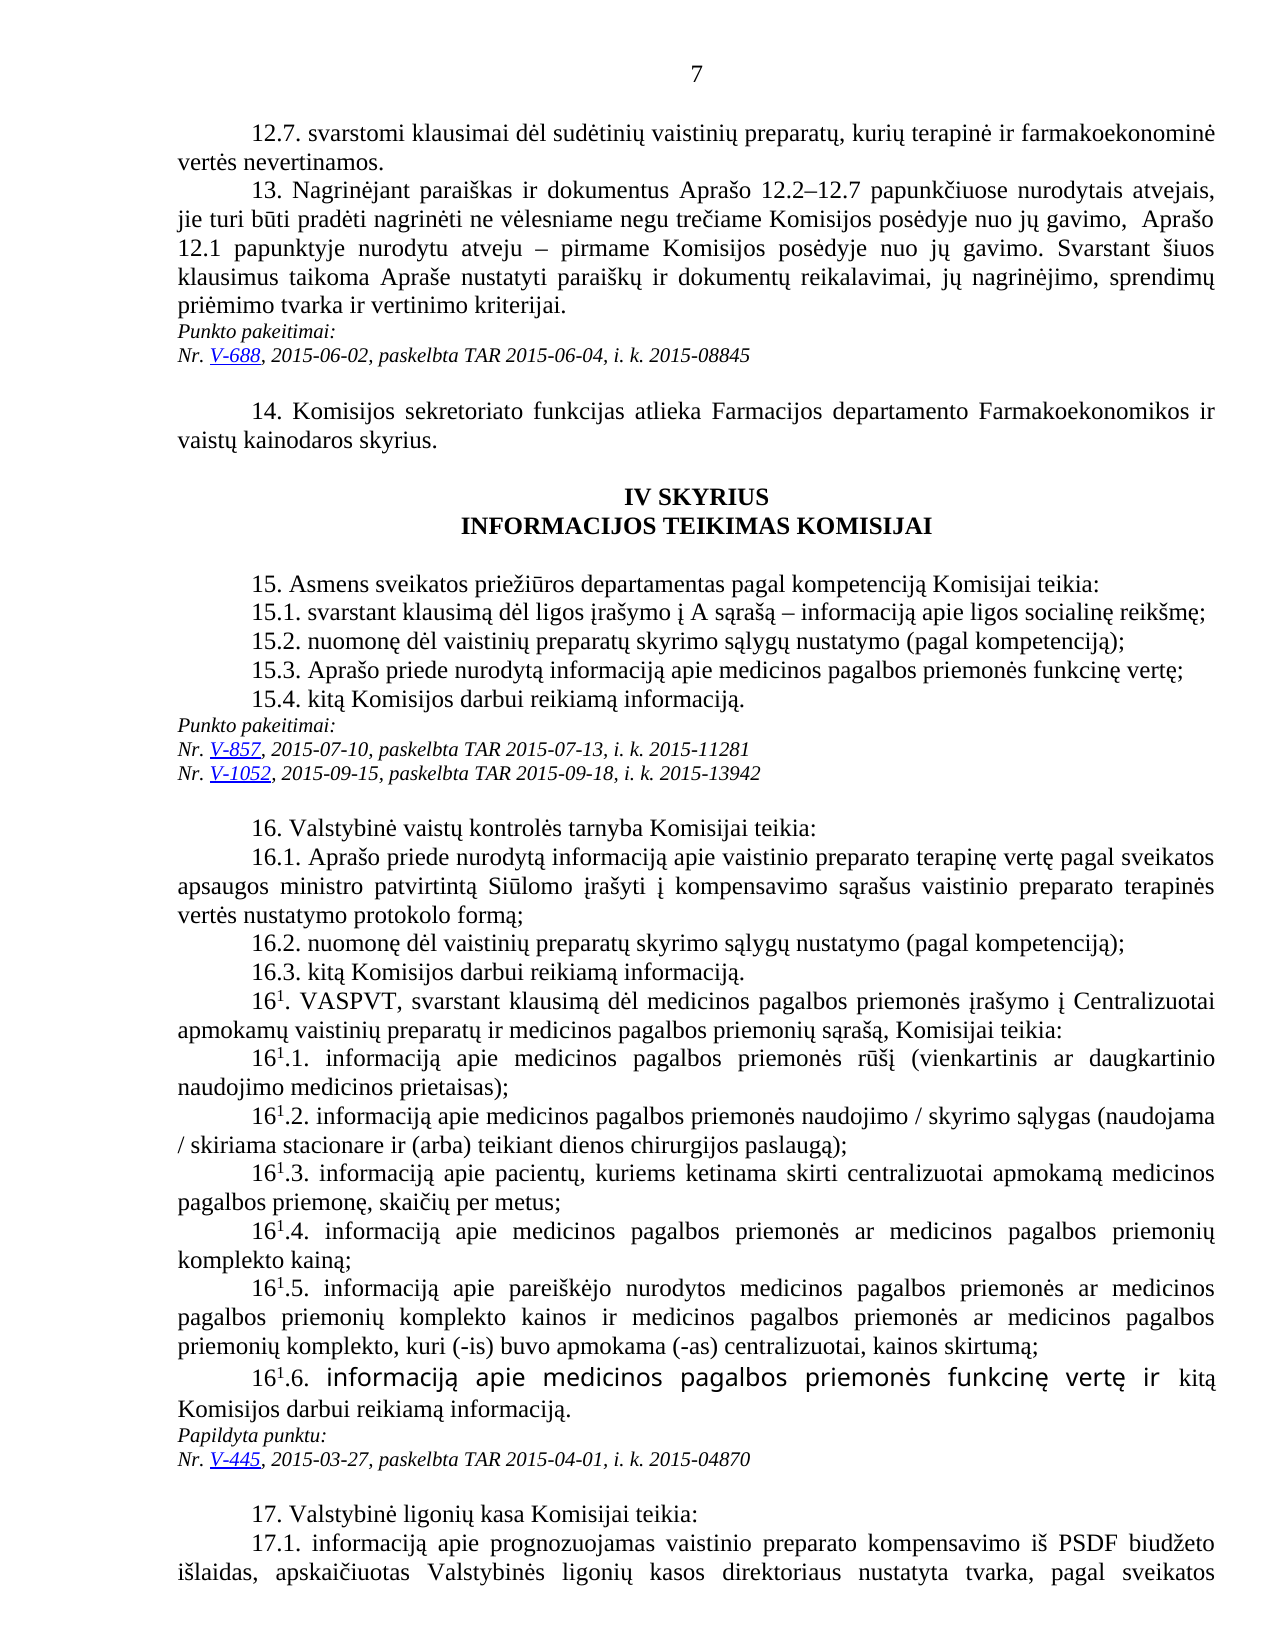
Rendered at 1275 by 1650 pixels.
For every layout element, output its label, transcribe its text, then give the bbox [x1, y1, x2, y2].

text INFORMACIJOS TEIKIMAS KOMISIJAI [177, 511, 1216, 540]
text Nr. V-688, 2015-06-02, paskelbta TAR 2015-06-04, i. k. 2015-08845 [177, 343, 1216, 367]
text 161.4. informaciją apie medicinos pagalbos priemonės ar medicinos pagalbos priemonių komplekto kainą; [177, 1216, 1216, 1273]
text Nr. V-857, 2015-07-10, paskelbta TAR 2015-07-13, i. k. 2015-11281 [177, 737, 1216, 761]
text 16. Valstybinė vaistų kontrolės tarnyba Komisijai teikia: [177, 813, 1216, 842]
text 14. Komisijos sekretoriato funkcijas atlieka Farmacijos departamento Farmakoekonomikos ir vaistų kainodaros skyrius. [177, 396, 1216, 454]
text 161.2. informaciją apie medicinos pagalbos priemonės naudojimo / skyrimo sąlygas (naudojama / skiriama stacionare ir (arba) teikiant dienos chirurgijos paslaugą); [177, 1101, 1216, 1158]
text 17.1. informaciją apie prognozuojamas vaistinio preparato kompensavimo iš PSDF biudžeto išlaidas, apskaičiuotas Valstybinės ligonių kasos direktoriaus nustatyta tvarka, pagal sveikatos [177, 1528, 1216, 1586]
text 15.4. kitą Komisijos darbui reikiamą informaciją. [177, 684, 1216, 712]
text 161. VASPVT, svarstant klausimą dėl medicinos pagalbos priemonės įrašymo į Centralizuotai apmokamų vaistinių preparatų ir medicinos pagalbos priemonių sąrašą, Komisijai teikia: [177, 986, 1216, 1043]
text 15.1. svarstant klausimą dėl ligos įrašymo į A sąrašą – informaciją apie ligos socialinę reikšmę; [177, 597, 1216, 626]
text 17. Valstybinė ligonių kasa Komisijai teikia: [251, 1499, 1216, 1528]
text 16.3. kitą Komisijos darbui reikiamą informaciją. [177, 957, 1216, 986]
text 15.2. nuomonę dėl vaistinių preparatų skyrimo sąlygų nustatymo (pagal kompetenciją); [177, 626, 1216, 655]
text 161.3. informaciją apie pacientų, kuriems ketinama skirti centralizuotai apmokamą medicinos pagalbos priemonę, skaičių per metus; [177, 1158, 1216, 1216]
text Punkto pakeitimai: [177, 712, 1216, 737]
text 13. Nagrinėjant paraiškas ir dokumentus Aprašo 12.2–12.7 papunkčiuose nurodytais atvejais, jie turi būti pradėti nagrinėti ne vėlesniame negu trečiame Komisijos posėdyje nuo jų gavimo, Aprašo 12.1 papunktyje nurodytu atveju – pirmame Komisijos posėdyje nuo jų gavimo. Svarstant šiuos klausimus taikoma Apraše nustatyti paraiškų ir dokumentų reikalavimai, jų nagrinėjimo, sprendimų priėmimo tvarka ir vertinimo kriterijai. [177, 176, 1216, 319]
text 161.6. informaciją apie medicinos pagalbos priemonės funkcinę vertę ir kitą Komisijos darbui reikiamą informaciją. [177, 1360, 1216, 1422]
text Papildyta punktu: [177, 1422, 1216, 1447]
text 15. Asmens sveikatos priežiūros departamentas pagal kompetenciją Komisijai teikia: [177, 569, 1216, 597]
text 161.1. informaciją apie medicinos pagalbos priemonės rūšį (vienkartinis ar daugkartinio naudojimo medicinos prietaisas); [177, 1043, 1216, 1101]
text 16.2. nuomonę dėl vaistinių preparatų skyrimo sąlygų nustatymo (pagal kompetenciją); [177, 928, 1216, 957]
text Nr. V-445, 2015-03-27, paskelbta TAR 2015-04-01, i. k. 2015-04870 [177, 1447, 1216, 1471]
text 16.1. Aprašo priede nurodytą informaciją apie vaistinio preparato terapinę vertę pagal sveikatos apsaugos ministro patvirtintą Siūlomo įrašyti į kompensavimo sąrašus vaistinio preparato terapinės vertės nustatymo protokolo formą; [177, 842, 1216, 928]
text Punkto pakeitimai: [177, 319, 1216, 343]
text 12.7. svarstomi klausimai dėl sudėtinių vaistinių preparatų, kurių terapinė ir farmakoekonominė vertės nevertinamos. [177, 118, 1216, 176]
text 15.3. Aprašo priede nurodytą informaciją apie medicinos pagalbos priemonės funkcinę vertę; [177, 655, 1216, 684]
text IV SKYRIUS [177, 482, 1216, 511]
text Nr. V-1052, 2015-09-15, paskelbta TAR 2015-09-18, i. k. 2015-13942 [177, 761, 1216, 785]
text 161.5. informaciją apie pareiškėjo nurodytos medicinos pagalbos priemonės ar medicinos pagalbos priemonių komplekto kainos ir medicinos pagalbos priemonės ar medicinos pagalbos priemonių komplekto, kuri (-is) buvo apmokama (-as) centralizuotai, kainos skirtumą; [177, 1273, 1216, 1360]
